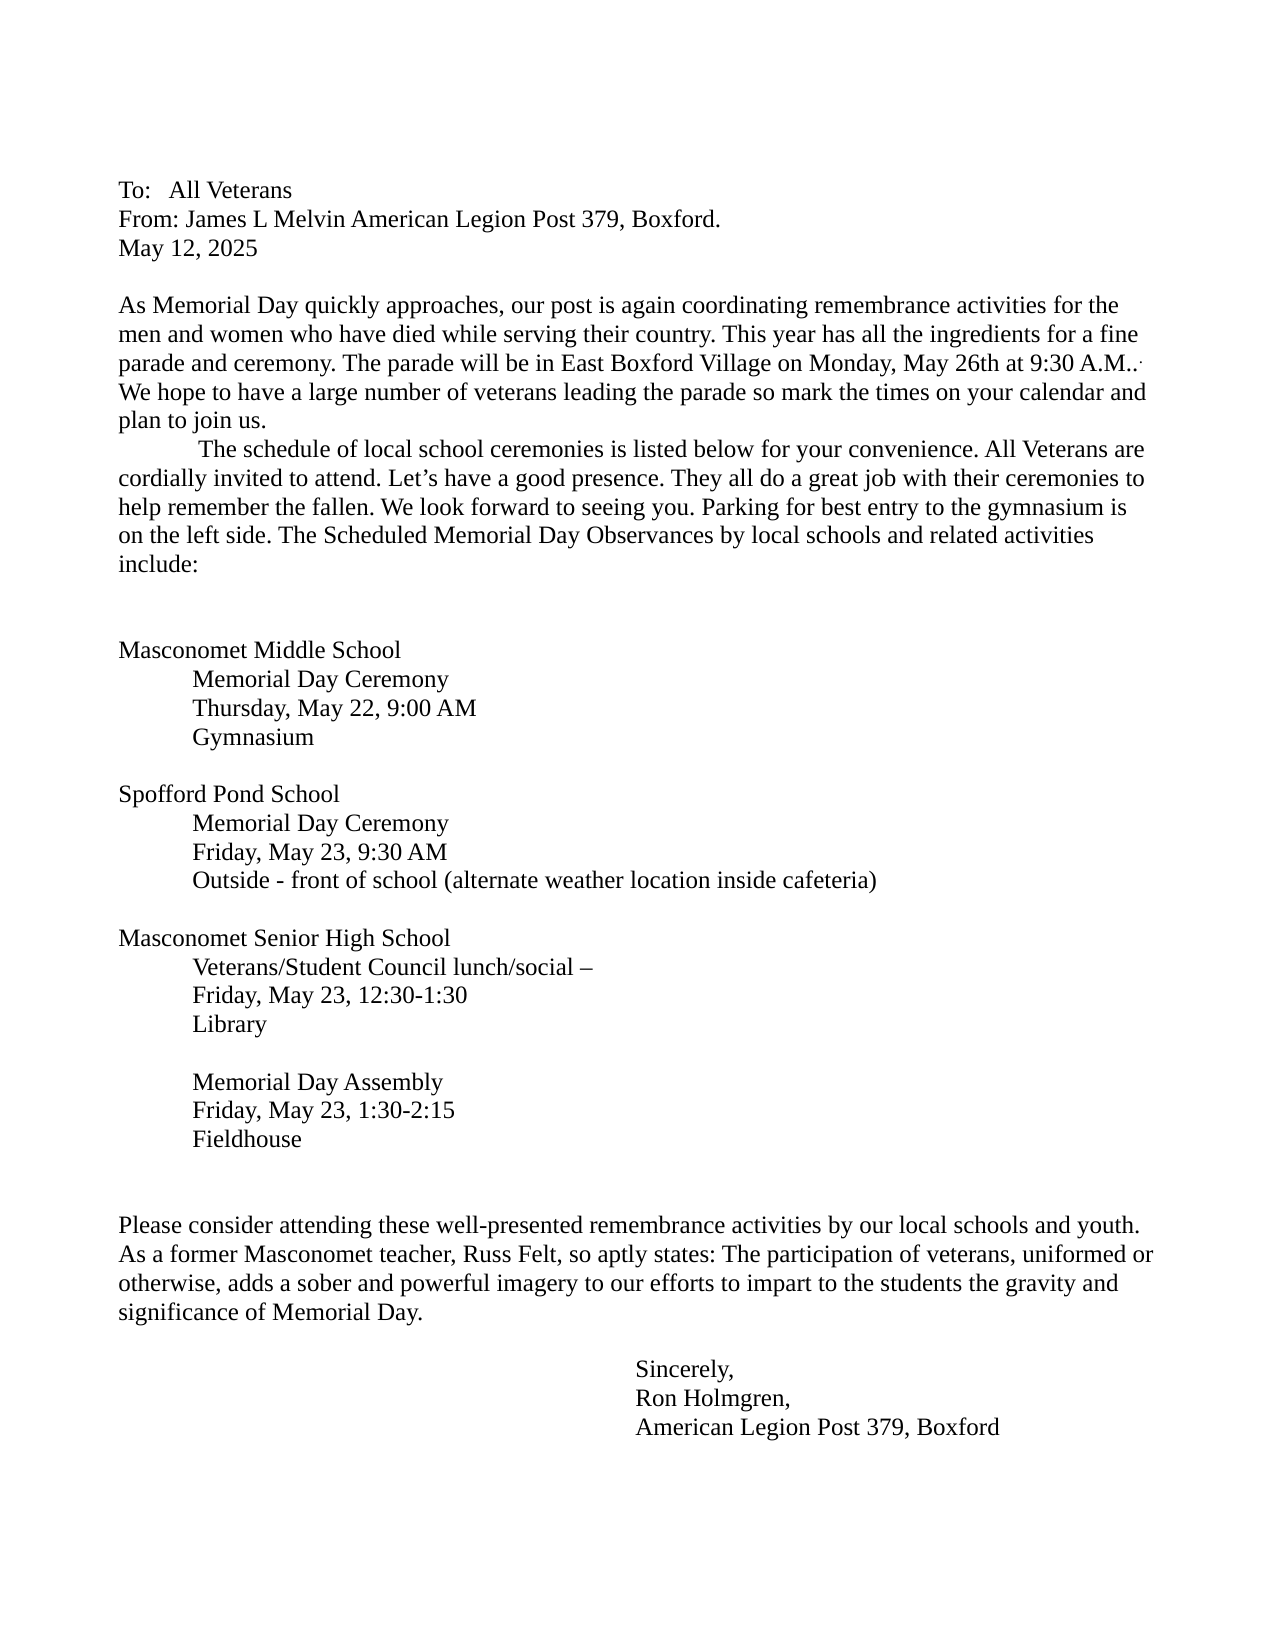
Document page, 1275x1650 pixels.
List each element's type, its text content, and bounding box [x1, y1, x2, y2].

text From: James L Melvin American Legion Post 379, Boxford. [118, 204, 1157, 233]
text Outside - front of school (alternate weather location inside cafeteria) [118, 866, 1157, 894]
text Friday, May 23, 12:30-1:30 [118, 981, 1157, 1009]
text Sincerely, [118, 1354, 1157, 1383]
text Friday, May 23, 1:30-2:15 [118, 1096, 1157, 1124]
text Masconomet Middle School [118, 636, 1157, 664]
text Memorial Day Ceremony [118, 808, 1157, 837]
text Veterans/Student Council lunch/social – [118, 952, 1157, 981]
text To: All Veterans [118, 176, 1157, 204]
text Gymnasium [118, 722, 1157, 751]
text The schedule of local school ceremonies is listed below for your convenience. All Veterans are cordially invited to attend. Let’s have a good presence. They all do a great job with their ceremonies to help remember the fallen. We look forward to seeing you. Parking for best entry to the gymnasium is on the left side. The Scheduled Memorial Day Observances by local schools and related activities include: [118, 434, 1157, 578]
text Library [118, 1009, 1157, 1038]
text Please consider attending these well-presented remembrance activities by our local schools and youth. As a former Masconomet teacher, Russ Felt, so aptly states: The participation of veterans, uniformed or otherwise, adds a sober and powerful imagery to our efforts to impart to the students the gravity and significance of Memorial Day. [118, 1211, 1157, 1326]
text As Memorial Day quickly approaches, our post is again coordinating remembrance activities for the men and women who have died while serving their country. This year has all the ingredients for a fine parade and ceremony. The parade will be in East Boxford Village on Monday, May 26th at 9:30 A.M... We hope to have a large number of veterans leading the parade so mark the times on your calendar and plan to join us. [118, 291, 1157, 434]
text Friday, May 23, 9:30 AM [118, 837, 1157, 866]
text Ron Holmgren, [118, 1383, 1157, 1412]
text American Legion Post 379, Boxford [118, 1412, 1157, 1441]
text Masconomet Senior High School [118, 923, 1157, 952]
text May 12, 2025 [118, 233, 1157, 262]
text Fieldhouse [118, 1124, 1157, 1153]
text Thursday, May 22, 9:00 AM [118, 693, 1157, 722]
text Memorial Day Ceremony [118, 664, 1157, 693]
text Spofford Pond School [118, 779, 1157, 808]
text Memorial Day Assembly [118, 1067, 1157, 1096]
